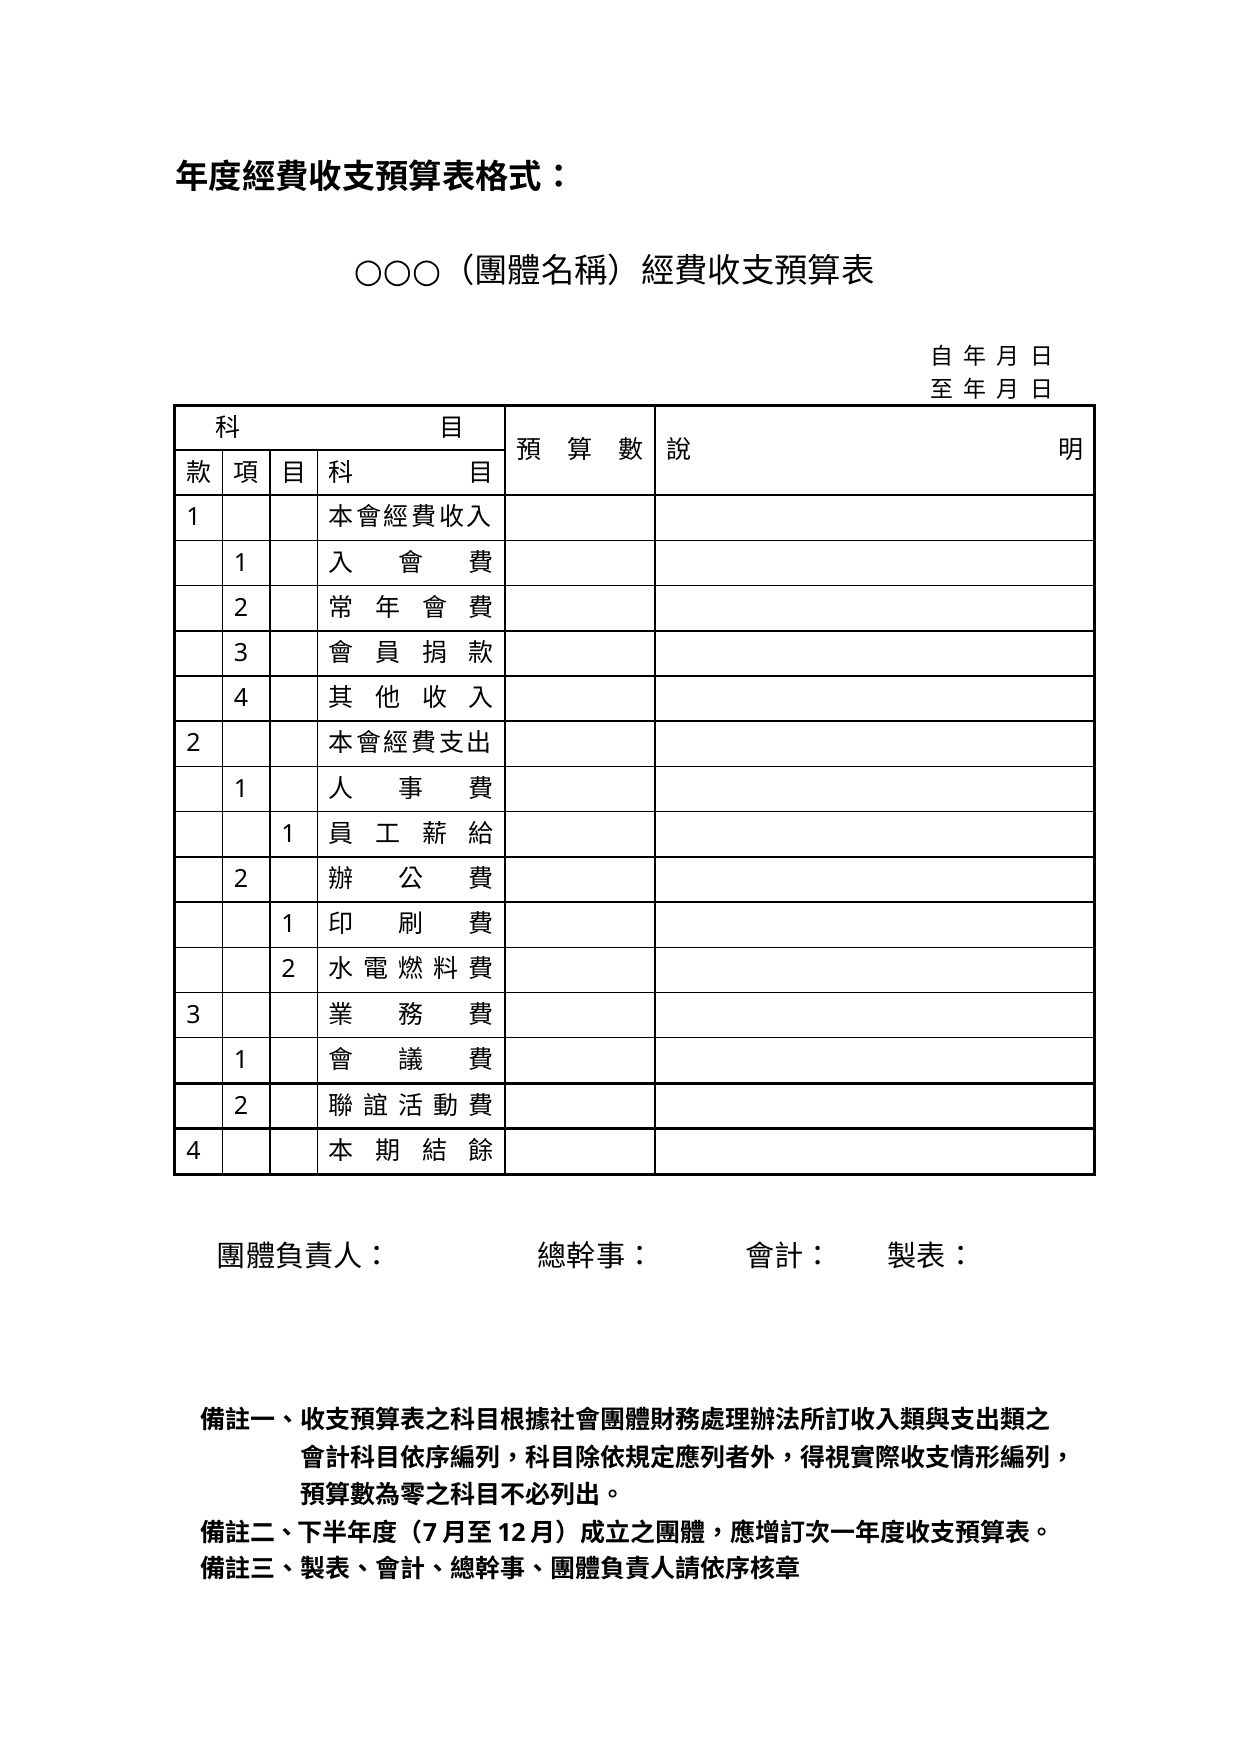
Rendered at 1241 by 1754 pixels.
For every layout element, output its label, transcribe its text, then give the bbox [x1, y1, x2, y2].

table_cell 3 [176, 993, 222, 1037]
table_cell [506, 677, 654, 720]
table_cell [223, 948, 269, 992]
table_cell [656, 1130, 1093, 1172]
table_cell 1 [176, 496, 222, 539]
table_cell [176, 858, 222, 901]
table_cell [656, 948, 1093, 992]
table_cell [271, 993, 317, 1037]
table_cell [506, 541, 654, 585]
text 至 年 月 日 [175, 371, 1053, 404]
table_cell [506, 1038, 654, 1082]
table_cell 2 [223, 858, 269, 901]
table_cell [506, 767, 654, 811]
table_cell [176, 767, 222, 811]
table_cell 入會費 [318, 541, 504, 585]
table_cell [656, 767, 1093, 811]
table_cell 其他收入 [318, 677, 504, 720]
table_cell [176, 948, 222, 992]
table_cell 常年會費 [318, 586, 504, 630]
table_cell 款 [176, 451, 222, 494]
text 團體負責人： 總幹事： 會計： 製表： [187, 1244, 1053, 1271]
table_cell [176, 1085, 222, 1127]
table_cell [656, 1038, 1093, 1082]
table_cell 會員捐款 [318, 632, 504, 675]
table_cell 本會經費收入 [318, 496, 504, 539]
table_cell [656, 632, 1093, 675]
table_cell [506, 496, 654, 539]
table_header 科目 [176, 407, 504, 449]
table_cell [506, 1085, 654, 1127]
text 備註二、下半年度（7月至12月）成立之團體，應增訂次一年度收支預算表。 [201, 1511, 1053, 1548]
table_cell [506, 722, 654, 766]
table_cell [656, 677, 1093, 720]
table_cell [223, 496, 269, 539]
table_cell [506, 586, 654, 630]
table_cell [176, 541, 222, 585]
table_cell [223, 1130, 269, 1172]
table_cell [656, 722, 1093, 766]
table_cell [176, 586, 222, 630]
table_cell 科目 [318, 451, 504, 494]
table_cell [656, 541, 1093, 585]
table_cell [271, 632, 317, 675]
table_cell [656, 993, 1093, 1037]
text 備註一、收支預算表之科目根據社會團體財務處理辦法所訂收入類與支出類之會計科目依序編列，科目除依規定應列者外，得視實際收支情形編列，預算數為零之科目不必列出。 [201, 1398, 1053, 1511]
table_cell [506, 812, 654, 856]
table_cell 本期結餘 [318, 1130, 504, 1172]
table_cell 4 [223, 677, 269, 720]
table_cell [176, 632, 222, 675]
table_cell [176, 812, 222, 856]
table_cell [176, 903, 222, 946]
table_cell [271, 586, 317, 630]
table_header 說明 [656, 407, 1093, 494]
table_cell 1 [271, 903, 317, 946]
table_cell 2 [223, 586, 269, 630]
table_cell 2 [223, 1085, 269, 1127]
table_cell [271, 541, 317, 585]
table_cell [506, 948, 654, 992]
text 年度經費收支預算表格式： [175, 150, 1053, 198]
table_cell 4 [176, 1130, 222, 1172]
table_cell [271, 1038, 317, 1082]
text 備註三、製表、會計、總幹事、團體負責人請依序核章 [201, 1548, 1053, 1585]
table_cell [506, 993, 654, 1037]
table_cell [656, 812, 1093, 856]
table_cell [223, 722, 269, 766]
table_cell [656, 858, 1093, 901]
table_cell [271, 767, 317, 811]
table_cell [271, 722, 317, 766]
table_cell [506, 903, 654, 946]
table_header 預算數 [506, 407, 654, 494]
table_cell 3 [223, 632, 269, 675]
table_cell [656, 496, 1093, 539]
table_cell [656, 903, 1093, 946]
table_cell [223, 812, 269, 856]
table_cell [506, 632, 654, 675]
table_cell [271, 496, 317, 539]
table_cell 員工薪給 [318, 812, 504, 856]
table_cell 目 [271, 451, 317, 494]
table_cell [656, 1085, 1093, 1127]
text 自 年 月 日 [175, 337, 1053, 371]
table_cell 辦公費 [318, 858, 504, 901]
table_cell 1 [271, 812, 317, 856]
table_cell 1 [223, 1038, 269, 1082]
table_cell [176, 1038, 222, 1082]
table_cell 人事費 [318, 767, 504, 811]
table_cell 聯誼活動費 [318, 1085, 504, 1127]
table_cell 項 [223, 451, 269, 494]
table_cell [271, 1130, 317, 1172]
table_cell [506, 858, 654, 901]
table_cell [223, 903, 269, 946]
table_cell [271, 1085, 317, 1127]
table_cell [656, 586, 1093, 630]
table_cell [176, 677, 222, 720]
table_cell 1 [223, 541, 269, 585]
table_cell 1 [223, 767, 269, 811]
table_cell [506, 1130, 654, 1172]
text ○○○（團體名稱）經費收支預算表 [175, 244, 1053, 292]
table_cell 印刷費 [318, 903, 504, 946]
table_cell [271, 858, 317, 901]
table_cell [271, 677, 317, 720]
table_cell 2 [271, 948, 317, 992]
table_cell [223, 993, 269, 1037]
table_cell 2 [176, 722, 222, 766]
table_cell 本會經費支出 [318, 722, 504, 766]
table_cell 會議費 [318, 1038, 504, 1082]
table_cell 水電燃料費 [318, 948, 504, 992]
table_cell 業務費 [318, 993, 504, 1037]
